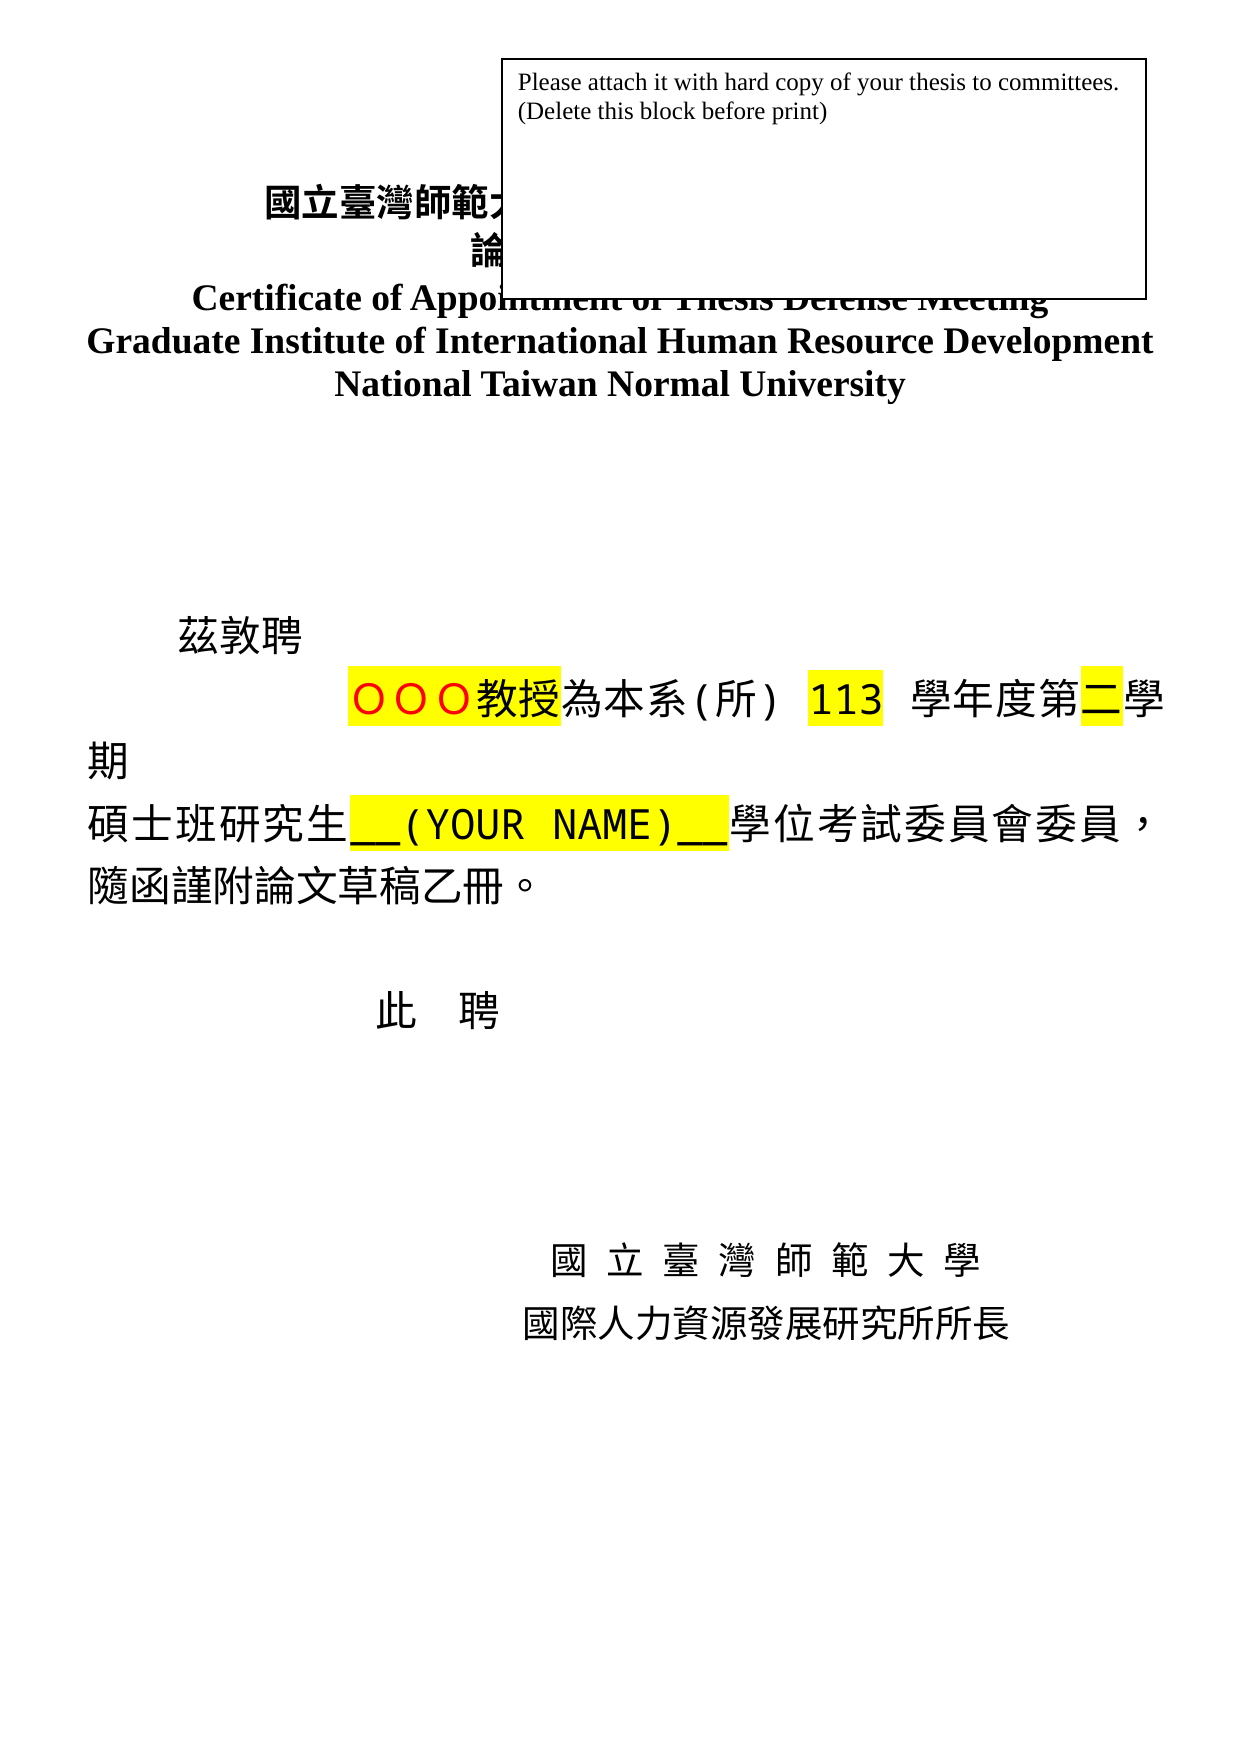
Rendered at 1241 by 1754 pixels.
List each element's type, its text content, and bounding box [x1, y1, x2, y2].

text Graduate Institute of International Human Resource Development [75, 318, 1165, 361]
text National Taiwan Normal University [75, 361, 1165, 404]
text 論文口試委員聘函 [1147, 221, 1165, 275]
text 國際人力資源發展研究所所長 [75, 1279, 1165, 1342]
text ＯＯＯ教授為本系(所) 113 學年度第二學期 [87, 654, 1165, 779]
text Certificate of Appointment of Thesis Defense Meeting [75, 275, 1033, 318]
text 茲敦聘 [87, 592, 1165, 654]
text 此 聘 [375, 967, 1165, 1029]
text Certificate of Appointment of Thesis Defense Meeting [1035, 275, 1165, 318]
text Please attach it with hard copy of your thesis to committees. (Delete this block before print) [518, 67, 1130, 125]
text 論文口試委員聘函 [75, 221, 501, 275]
text 國立臺灣師範大學國際人力資源發展研究所 [1147, 158, 1165, 221]
text 國立臺灣師範大學國際人力資源發展研究所 [75, 158, 501, 221]
text 碩士班研究生__(YOUR NAME)__學位考試委員會委員，隨函謹附論文草稿乙冊。 [87, 779, 1165, 904]
text 國 立 臺 灣 師 範 大 學 [375, 1217, 1165, 1279]
